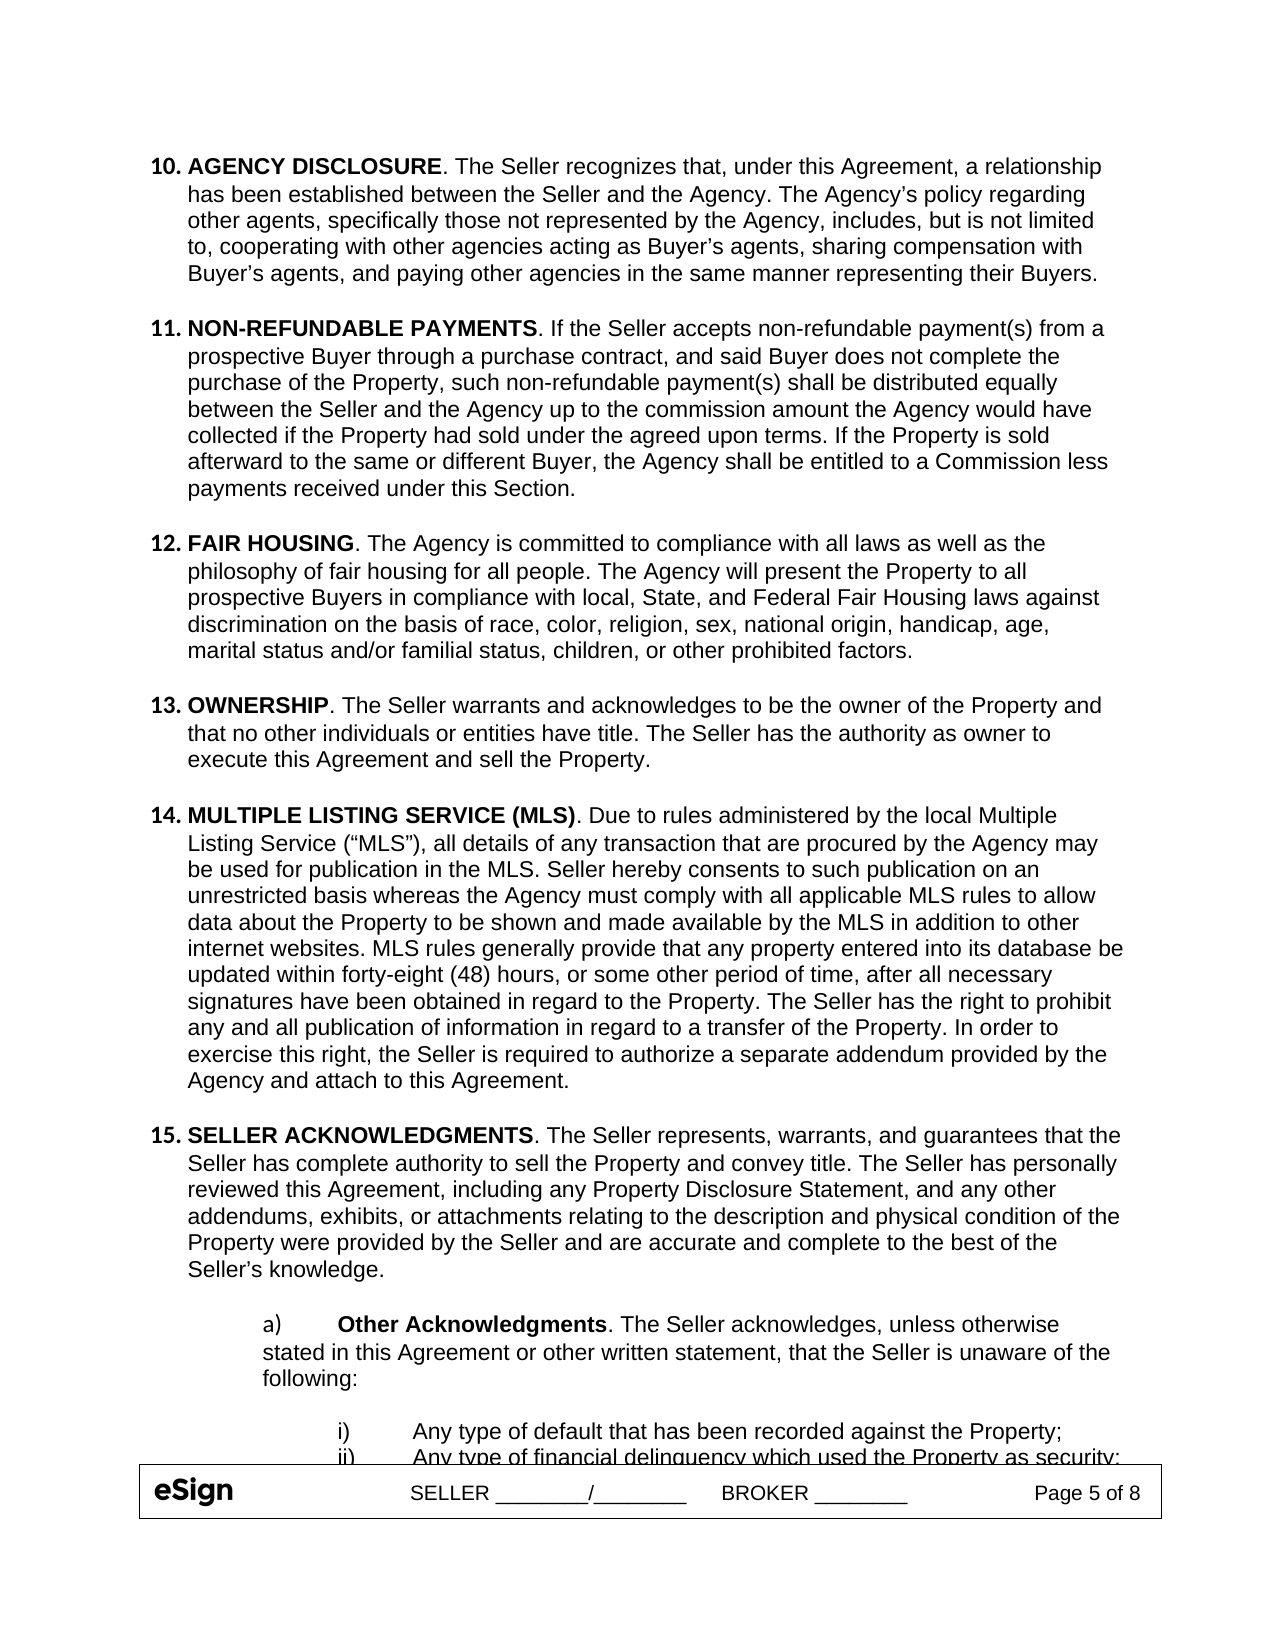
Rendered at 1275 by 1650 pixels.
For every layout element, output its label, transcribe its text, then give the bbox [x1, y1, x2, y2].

list AGENCY DISCLOSURE. The Seller recognizes that, under this Agreement, a relationship has been established between the Seller and the Agency. The Agency’s policy regarding other agents, specifically those not represented by the Agency, includes, but is not limited to, cooperating with other agencies acting as Buyer’s agents, sharing compensation with Buyer’s agents, and paying other agencies in the same manner representing their Buyers. [150, 150, 1125, 286]
list Other Acknowledgments. The Seller acknowledges, unless otherwise stated in this Agreement or other written statement, that the Seller is unaware of the following: [262, 1308, 1125, 1391]
list SELLER ACKNOWLEDGMENTS. The Seller represents, warrants, and guarantees that the Seller has complete authority to sell the Property and convey title. The Seller has personally reviewed this Agreement, including any Property Disclosure Statement, and any other addendums, exhibits, or attachments relating to the description and physical condition of the Property were provided by the Seller and are accurate and complete to the best of the Seller’s knowledge. [150, 1119, 1125, 1282]
list NON-REFUNDABLE PAYMENTS. If the Seller accepts non-refundable payment(s) from a prospective Buyer through a purchase contract, and said Buyer does not complete the purchase of the Property, such non-refundable payment(s) shall be distributed equally between the Seller and the Agency up to the commission amount the Agency would have collected if the Property had sold under the agreed upon terms. If the Property is sold afterward to the same or different Buyer, the Agency shall be entitled to a Commission less payments received under this Section. [150, 312, 1125, 501]
list MULTIPLE LISTING SERVICE (MLS). Due to rules administered by the local Multiple Listing Service (“MLS”), all details of any transaction that are procured by the Agency may be used for publication in the MLS. Seller hereby consents to such publication on an unrestricted basis whereas the Agency must comply with all applicable MLS rules to allow data about the Property to be shown and made available by the MLS in addition to other internet websites. MLS rules generally provide that any property entered into its database be updated within forty-eight (48) hours, or some other period of time, after all necessary signatures have been obtained in regard to the Property. The Seller has the right to prohibit any and all publication of information in regard to a transfer of the Property. In order to exercise this right, the Seller is required to authorize a separate addendum provided by the Agency and attach to this Agreement. [150, 799, 1125, 1093]
list Any type of financial delinquency which used the Property as security; [337, 1444, 1125, 1464]
list OWNERSHIP. The Seller warrants and acknowledges to be the owner of the Property and that no other individuals or entities have title. The Seller has the authority as owner to execute this Agreement and sell the Property. [150, 689, 1125, 773]
list Any type of default that has been recorded against the Property; [337, 1418, 1125, 1444]
list FAIR HOUSING. The Agency is committed to compliance with all laws as well as the philosophy of fair housing for all people. The Agency will present the Property to all prospective Buyers in compliance with local, State, and Federal Fair Housing laws against discrimination on the basis of race, color, religion, sex, national origin, handicap, age, marital status and/or familial status, children, or other prohibited factors. [150, 527, 1125, 663]
